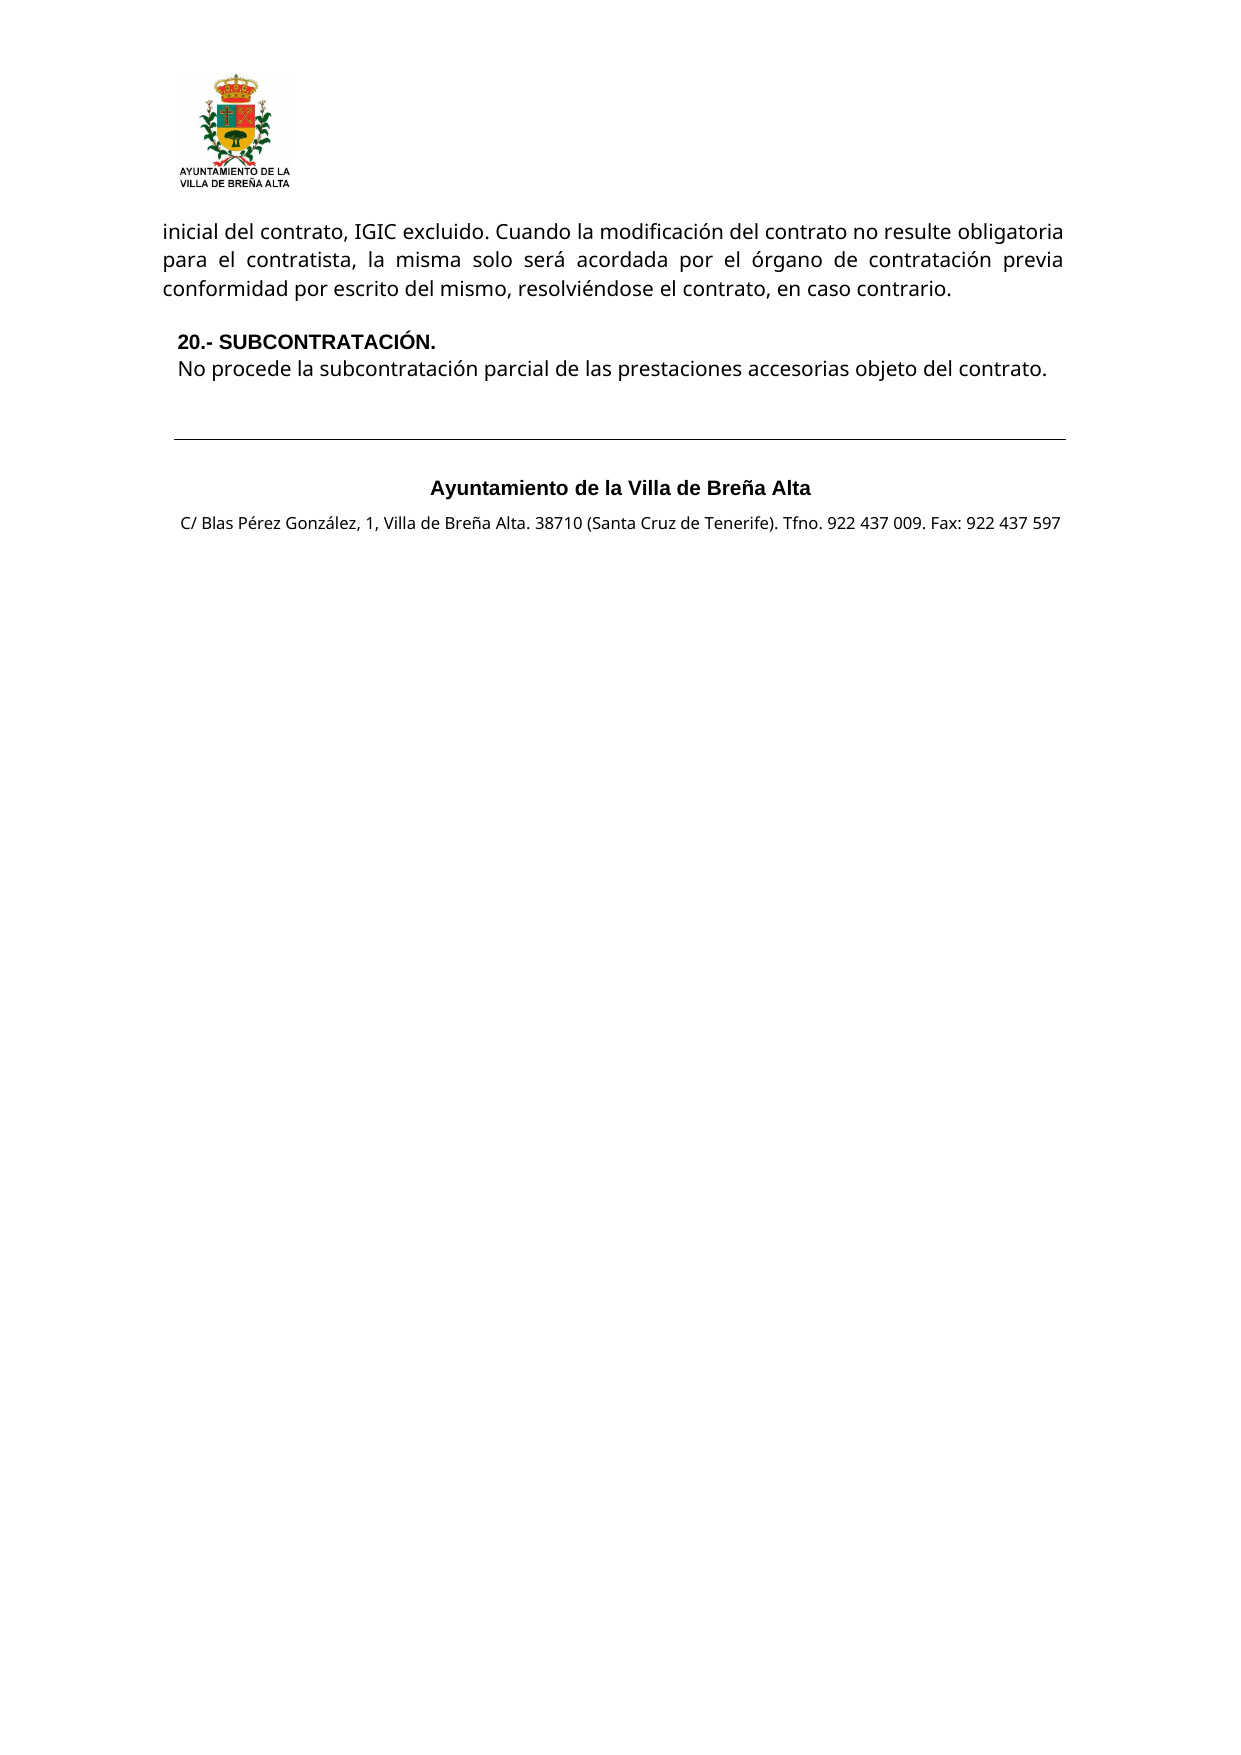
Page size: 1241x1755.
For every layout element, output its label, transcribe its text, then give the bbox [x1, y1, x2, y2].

subtitle Ayuntamiento de la Villa de Breña Alta [178, 475, 1063, 499]
text No procede la subcontratación parcial de las prestaciones accesorias objeto del contrato. [177, 354, 1193, 383]
text C/ Blas Pérez González, 1, Villa de Breña Alta. 38710 (Santa Cruz de Tenerife). Tfno. 922 437 009. Fax: 922 437 597 [178, 512, 1063, 535]
subtitle 20.- SUBCONTRATACIÓN. [177, 330, 1193, 354]
text inicial del contrato, IGIC excluido. Cuando la modificación del contrato no resulte obligatoria para el contratista, la misma solo será acordada por el órgano de contratación previa conformidad por escrito del mismo, resolviéndose el contrato, en caso contrario. [162, 217, 1064, 302]
